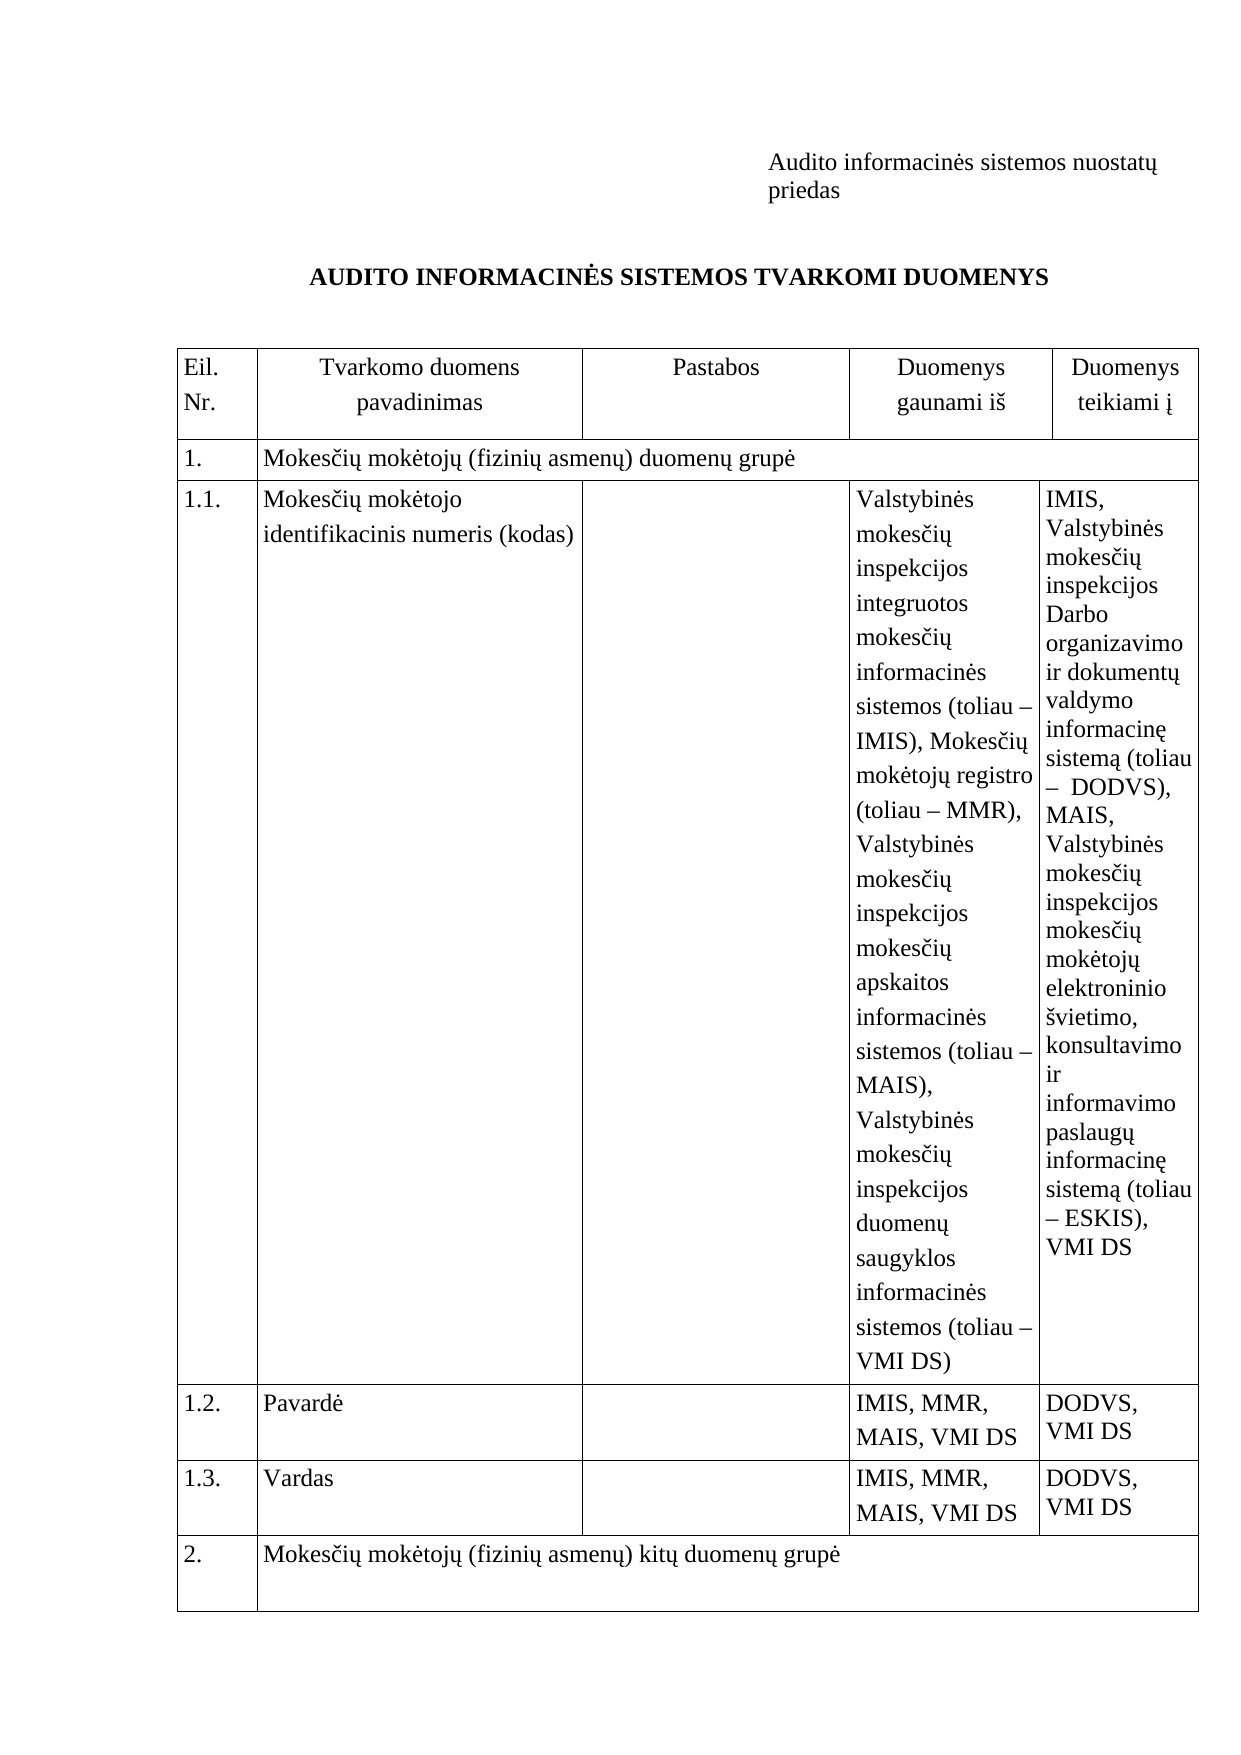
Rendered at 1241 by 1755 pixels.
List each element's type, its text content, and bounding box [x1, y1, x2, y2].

table_cell [583, 1461, 849, 1535]
table_cell IMIS, MMR, MAIS, VMI DS [850, 1385, 1039, 1459]
table_header Duomenys gaunami iš [850, 349, 1052, 439]
table_header Eil. Nr. [178, 349, 257, 439]
table_cell Mokesčių mokėtojų (fizinių asmenų) kitų duomenų grupė [258, 1536, 1198, 1611]
table_cell IMIS, MMR, MAIS, VMI DS [850, 1461, 1039, 1535]
table_cell [583, 1385, 849, 1459]
table_cell 1. [178, 440, 257, 480]
table_cell DODVS, VMI DS [1040, 1385, 1198, 1459]
text Audito informacinės sistemos nuostatų [177, 147, 1181, 176]
text AUDITO INFORMACINĖS SISTEMOS TVARKOMI DUOMENYS [177, 262, 1181, 291]
table_header Duomenys teikiami į [1053, 349, 1198, 439]
table_cell Pavardė [258, 1385, 582, 1459]
table_cell IMIS, Valstybinės mokesčių inspekcijos Darbo organizavimo ir dokumentų valdymo informacinę sistemą (toliau – DODVS), MAIS, Valstybinės mokesčių inspekcijos mokesčių mokėtojų elektroninio švietimo, konsultavimo ir informavimo paslaugų informacinę sistemą (toliau – ESKIS), VMI DS [1040, 481, 1198, 1384]
table_cell 2. [178, 1536, 257, 1611]
table_cell 1.1. [178, 481, 257, 1384]
table_cell Mokesčių mokėtojų (fizinių asmenų) duomenų grupė [258, 440, 1198, 480]
table_cell 1.3. [178, 1461, 257, 1535]
table_cell Vardas [258, 1461, 582, 1535]
table_cell DODVS, VMI DS [1040, 1461, 1198, 1535]
table_cell Valstybinės mokesčių inspekcijos integruotos mokesčių informacinės sistemos (toliau – IMIS), Mokesčių mokėtojų registro (toliau – MMR), Valstybinės mokesčių inspekcijos mokesčių apskaitos informacinės sistemos (toliau – MAIS), Valstybinės mokesčių inspekcijos duomenų saugyklos informacinės sistemos (toliau – VMI DS) [850, 481, 1039, 1384]
table_cell 1.2. [178, 1385, 257, 1459]
table_cell [583, 481, 849, 1384]
table_header Pastabos [583, 349, 849, 439]
text priedas [177, 176, 1181, 204]
table_header Tvarkomo duomens pavadinimas [258, 349, 582, 439]
table_cell Mokesčių mokėtojo identifikacinis numeris (kodas) [258, 481, 582, 1384]
